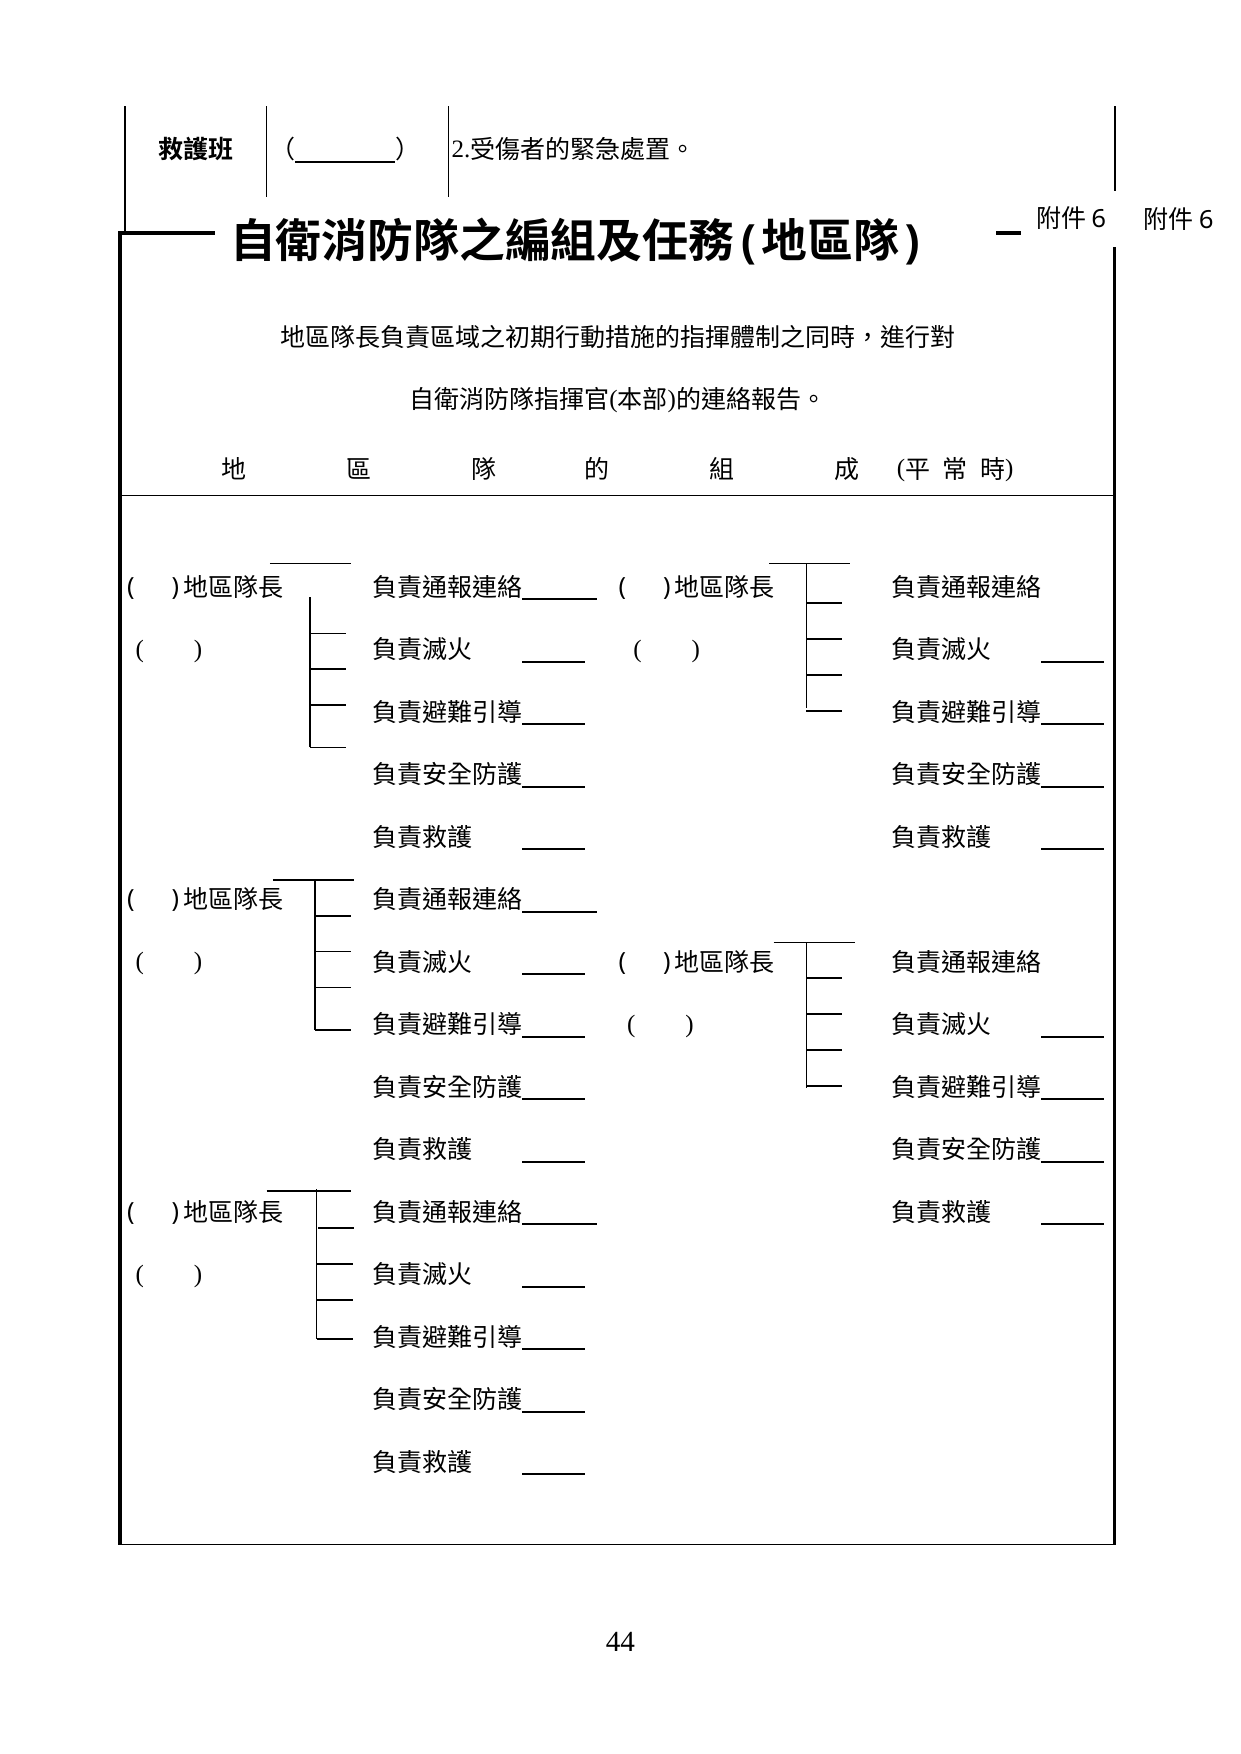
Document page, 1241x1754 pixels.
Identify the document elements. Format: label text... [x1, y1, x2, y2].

table_cell 負責救護 [888, 1169, 1113, 1231]
table_cell [611, 794, 888, 856]
table_cell 負責救護 [369, 1419, 611, 1481]
table_cell [316, 919, 369, 981]
table_cell 負責滅火 [369, 919, 611, 981]
table_cell 負責通報連絡 [888, 919, 1113, 981]
table_cell [611, 1481, 888, 1544]
table_cell [122, 1294, 369, 1356]
table_cell [611, 1356, 888, 1419]
table_cell 負責滅火 [369, 1231, 611, 1294]
table_cell [317, 1231, 369, 1294]
table_cell 負責安全防護 [888, 731, 1113, 794]
table_cell 負責安全防護 [369, 1044, 611, 1106]
table_cell [122, 981, 369, 1044]
table_cell [807, 606, 888, 669]
table_cell [122, 1481, 369, 1544]
table_cell ( ) [122, 919, 314, 981]
table_cell [611, 1419, 888, 1481]
table_cell [120, 106, 124, 169]
table_cell [888, 1231, 1113, 1294]
table_cell [611, 1106, 888, 1169]
table_cell [611, 1294, 888, 1356]
table_cell [888, 1294, 1113, 1356]
table_cell 負責滅火 [888, 981, 1113, 1044]
table_cell 負責通報連絡 [369, 856, 611, 919]
table_cell 負責安全防護 [888, 1106, 1113, 1169]
table_cell [888, 1481, 1113, 1544]
table_cell ( )地區隊長 [122, 1169, 369, 1231]
table_cell [122, 1356, 369, 1419]
table_cell 負責滅火 [888, 606, 1113, 669]
table_cell 負責避難引導 [369, 669, 611, 731]
table_cell [122, 1419, 369, 1481]
table_cell [126, 169, 266, 231]
table_cell [807, 981, 888, 1044]
table_cell [611, 1169, 888, 1231]
table_cell [611, 669, 888, 731]
table_cell 地區隊長負責區域之初期行動措施的指揮體制之同時，進行對 自衛消防隊指揮官(本部)的連絡報告。 [122, 191, 1240, 419]
table_cell [122, 794, 369, 856]
table_cell [888, 1419, 1113, 1481]
table_cell [311, 669, 369, 731]
table_cell 負責安全防護 [369, 731, 611, 794]
table_cell 負責通報連絡 [888, 496, 1113, 606]
table_cell 負責通報連絡 [369, 1169, 611, 1231]
table_cell 3.與急救隊的合作、情報的提供。 [449, 169, 1114, 231]
table_cell [369, 1481, 611, 1544]
table_cell 負責救護 [369, 794, 611, 856]
table_cell [611, 1044, 888, 1106]
table_cell 救護班 [126, 106, 266, 169]
table_cell （ ） [267, 169, 448, 197]
table_cell ( ) [122, 606, 309, 669]
table_cell 2.受傷者的緊急處置。 [449, 106, 1114, 169]
table_cell [888, 1356, 1113, 1419]
table_cell [611, 1231, 888, 1294]
table_cell ( )地區隊長 [611, 496, 888, 606]
table_cell ( ) [611, 981, 806, 1044]
table_cell [888, 856, 1113, 919]
table_cell [311, 606, 369, 669]
table_cell 負責救護 [888, 794, 1113, 856]
table_cell 地 區 隊 的 組 成 (平 常 時) [122, 419, 1113, 495]
table_cell [120, 169, 124, 231]
table_cell [611, 856, 888, 919]
table_cell （ ） [267, 106, 448, 169]
table_cell 負責安全防護 [369, 1356, 611, 1419]
table_cell 負責避難引導 [888, 669, 1113, 731]
table_cell 負責救護 [369, 1106, 611, 1169]
table_cell ( )地區隊長 [122, 496, 369, 606]
table_cell ( ) [611, 606, 806, 669]
table_cell [122, 1044, 369, 1106]
table_cell ( ) [122, 1231, 316, 1294]
table_cell 負責通報連絡 [369, 496, 611, 606]
table_cell [122, 1106, 369, 1169]
table_cell 負責避難引導 [888, 1044, 1113, 1106]
table_cell ( )地區隊長 [611, 919, 888, 981]
table_cell 負責避難引導 [369, 1294, 611, 1356]
table_cell ( )地區隊長 [122, 856, 369, 919]
table_cell [122, 731, 369, 794]
table_cell [611, 731, 888, 794]
table_cell 負責滅火 [369, 606, 611, 669]
table_cell [122, 669, 309, 731]
table_cell 負責避難引導 [369, 981, 611, 1044]
